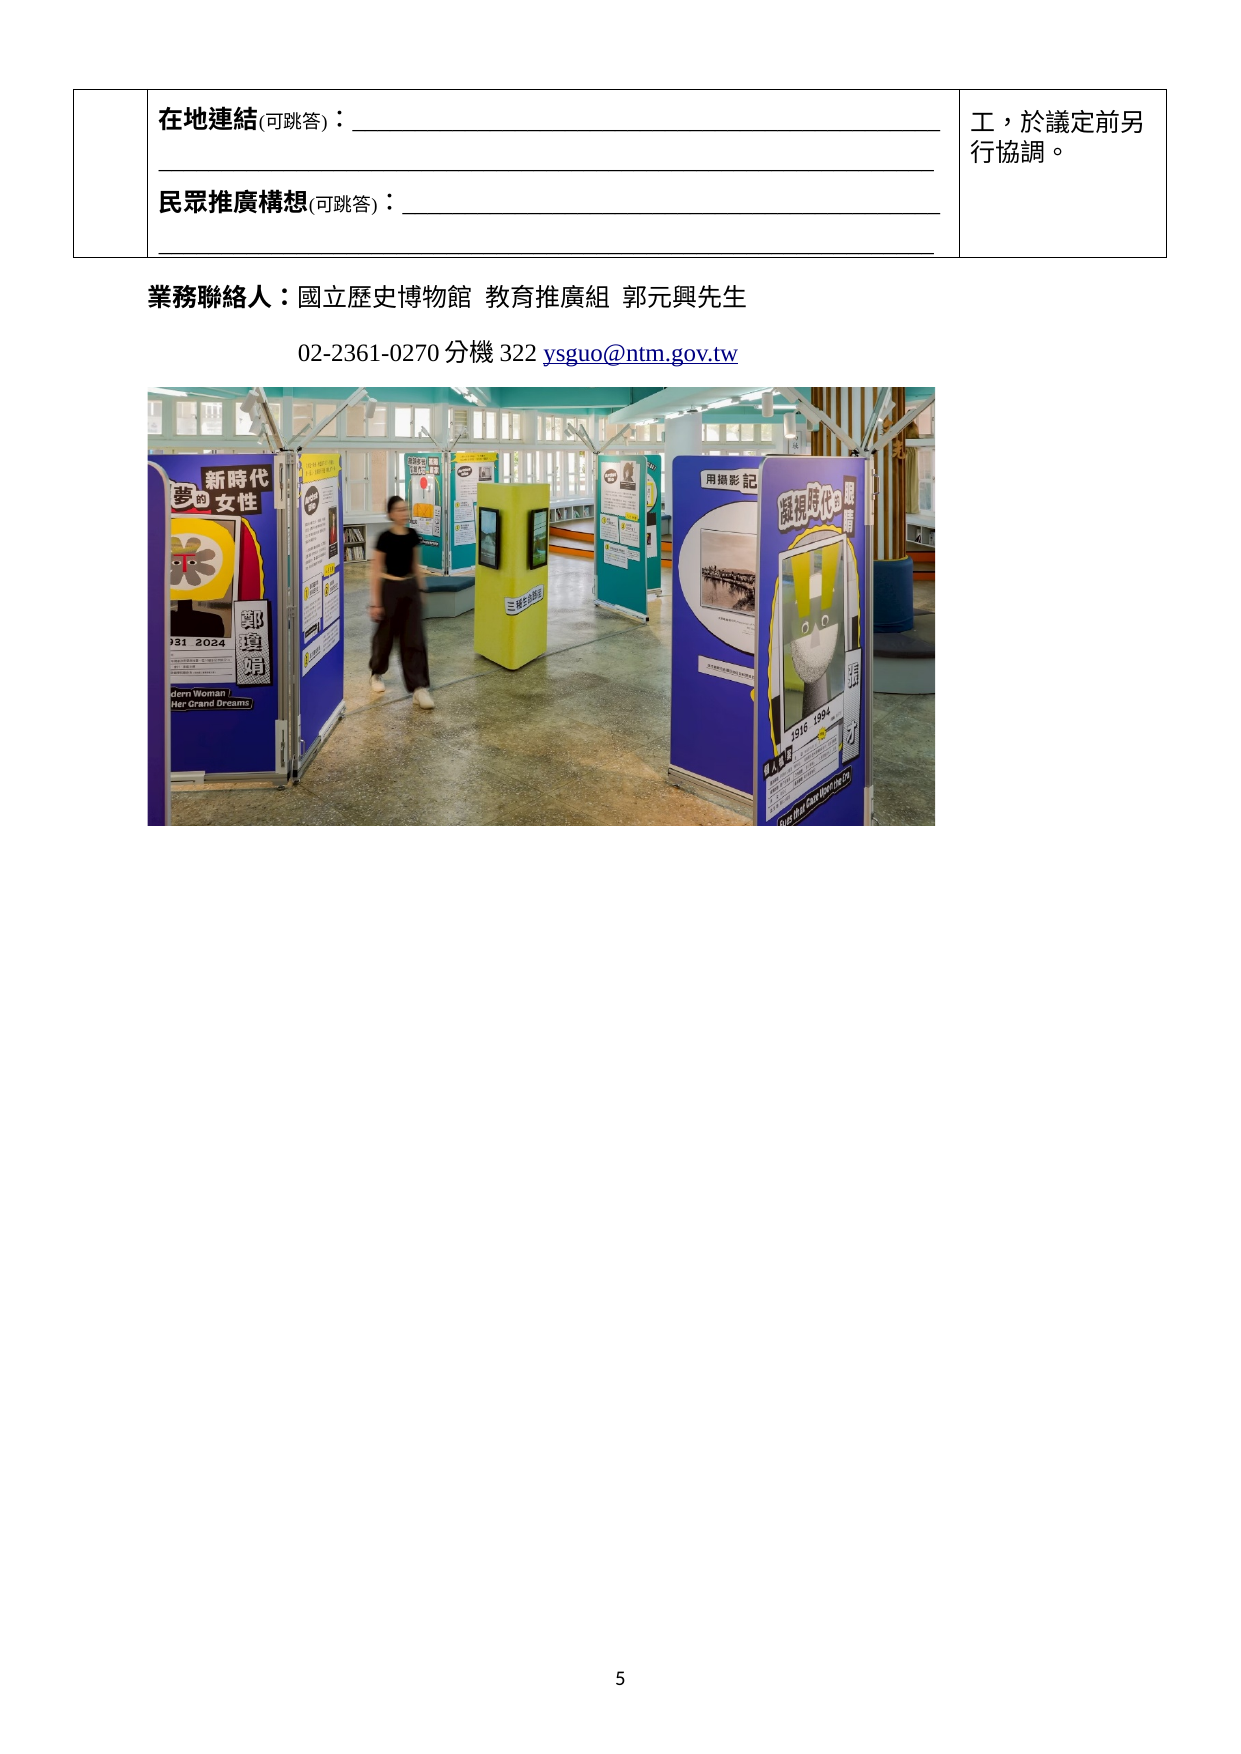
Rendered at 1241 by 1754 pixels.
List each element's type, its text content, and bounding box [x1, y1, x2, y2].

table_cell 在地連結(可跳答)：_______________________________________________ ______________________________________________________________ 民眾推廣構想(可跳答)：___________________________________________ ______________________________________________________________ [148, 90, 959, 257]
text 02-2361-0270分機322 ysguo@ntm.gov.tw [148, 332, 1167, 368]
table_cell 工，於議定前另行協調。 [960, 90, 1166, 257]
text 業務聯絡人：國立歷史博物館 教育推廣組 郭元興先生 [148, 277, 1167, 313]
table_cell [74, 90, 147, 257]
picture [147, 387, 935, 826]
